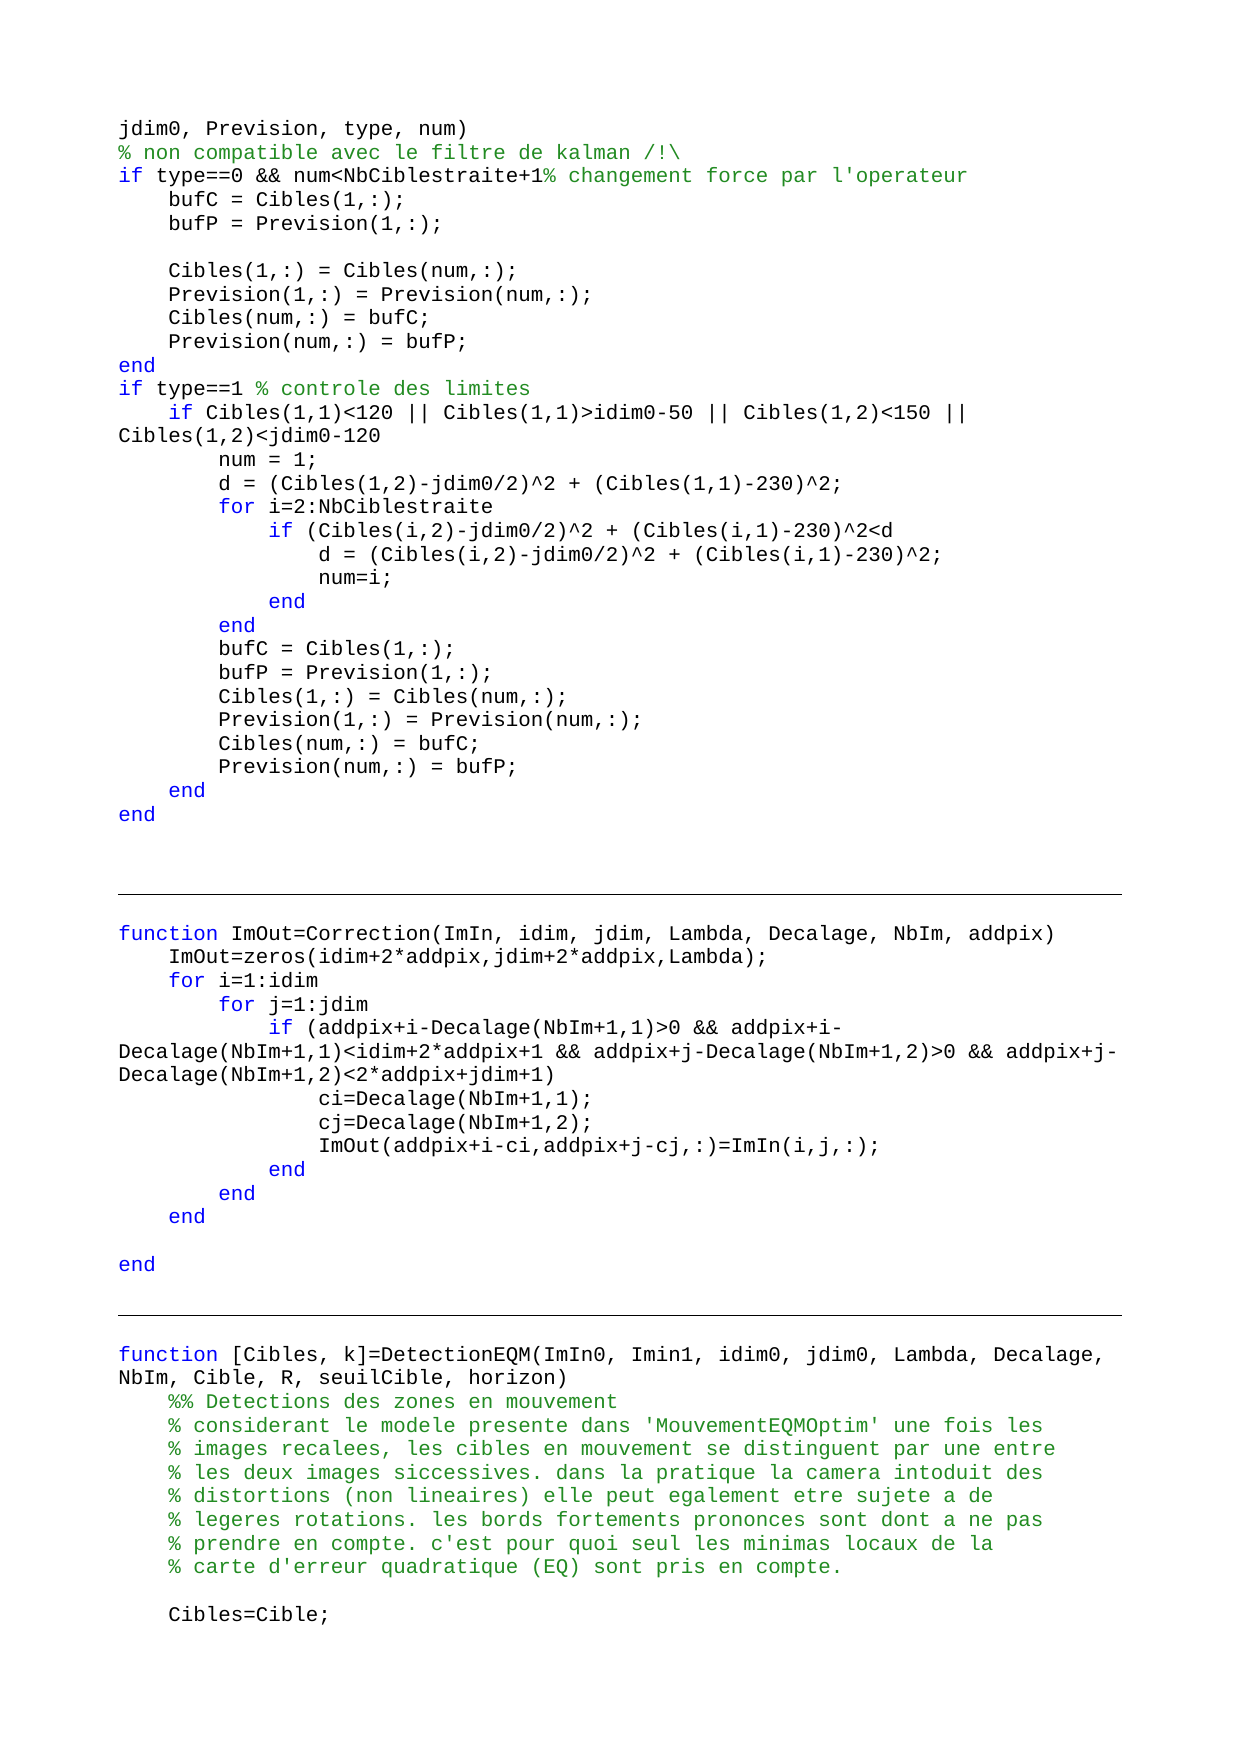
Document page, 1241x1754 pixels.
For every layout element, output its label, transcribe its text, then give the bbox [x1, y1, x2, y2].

text num=i; [118, 567, 1122, 591]
text %% Detections des zones en mouvement [118, 1391, 1122, 1414]
text % prendre en compte. c'est pour quoi seul les minimas locaux de la [118, 1533, 1122, 1556]
text Prevision(1,:) = Prevision(num,:); [118, 709, 1122, 733]
text Cibles(1,:) = Cibles(num,:); [118, 260, 1122, 284]
text end [118, 354, 1122, 378]
text end [118, 804, 1122, 827]
text if type==0 && num<NbCiblestraite+1% changement force par l'operateur [118, 165, 1122, 189]
text end [118, 780, 1122, 804]
text Cibles(num,:) = bufC; [118, 307, 1122, 331]
text for j=1:jdim [118, 993, 1122, 1017]
text % carte d'erreur quadratique (EQ) sont pris en compte. [118, 1556, 1122, 1580]
text num = 1; [118, 449, 1122, 473]
text end [118, 1159, 1122, 1183]
text % legeres rotations. les bords fortements prononces sont dont a ne pas [118, 1509, 1122, 1533]
text d = (Cibles(i,2)-jdim0/2)^2 + (Cibles(i,1)-230)^2; [118, 544, 1122, 567]
text % les deux images siccessives. dans la pratique la camera intoduit des [118, 1462, 1122, 1486]
text ImOut(addpix+i-ci,addpix+j-cj,:)=ImIn(i,j,:); [118, 1135, 1122, 1159]
text for i=2:NbCiblestraite [118, 496, 1122, 520]
text d = (Cibles(1,2)-jdim0/2)^2 + (Cibles(1,1)-230)^2; [118, 473, 1122, 496]
text Prevision(num,:) = bufP; [118, 331, 1122, 354]
text end [118, 591, 1122, 615]
text Cibles(num,:) = bufC; [118, 733, 1122, 757]
text bufC = Cibles(1,:); [118, 638, 1122, 662]
text % non compatible avec le filtre de kalman /!\ [118, 142, 1122, 165]
text jdim0, Prevision, type, num) [118, 118, 1122, 142]
text Cibles(1,:) = Cibles(num,:); [118, 686, 1122, 709]
text end [118, 1206, 1122, 1230]
text bufP = Prevision(1,:); [118, 213, 1122, 236]
text function [Cibles, k]=DetectionEQM(ImIn0, Imin1, idim0, jdim0, Lambda, Decalage, NbIm, Cible, R, seuilCible, horizon) [118, 1344, 1122, 1391]
text bufC = Cibles(1,:); [118, 189, 1122, 213]
text ImOut=zeros(idim+2*addpix,jdim+2*addpix,Lambda); [118, 946, 1122, 970]
text % images recalees, les cibles en mouvement se distinguent par une entre [118, 1438, 1122, 1462]
text ci=Decalage(NbIm+1,1); [118, 1088, 1122, 1112]
text Prevision(1,:) = Prevision(num,:); [118, 284, 1122, 307]
text Cibles=Cible; [118, 1604, 1122, 1627]
text if (Cibles(i,2)-jdim0/2)^2 + (Cibles(i,1)-230)^2<d [118, 520, 1122, 544]
text Prevision(num,:) = bufP; [118, 757, 1122, 780]
text end [118, 1254, 1122, 1277]
text for i=1:idim [118, 970, 1122, 993]
text if (addpix+i-Decalage(NbIm+1,1)>0 && addpix+i-Decalage(NbIm+1,1)<idim+2*addpix+1 && addpix+j-Decalage(NbIm+1,2)>0 && addpix+j-Decalage(NbIm+1,2)<2*addpix+jdim+1) [118, 1017, 1122, 1088]
text cj=Decalage(NbIm+1,2); [118, 1112, 1122, 1135]
text if Cibles(1,1)<120 || Cibles(1,1)>idim0-50 || Cibles(1,2)<150 || Cibles(1,2)<jdim0-120 [118, 402, 1122, 449]
text end [118, 1183, 1122, 1206]
text bufP = Prevision(1,:); [118, 662, 1122, 686]
text end [118, 615, 1122, 638]
text function ImOut=Correction(ImIn, idim, jdim, Lambda, Decalage, NbIm, addpix) [118, 923, 1122, 946]
text if type==1 % controle des limites [118, 378, 1122, 402]
text % considerant le modele presente dans 'MouvementEQMOptim' une fois les [118, 1414, 1122, 1438]
text % distortions (non lineaires) elle peut egalement etre sujete a de [118, 1486, 1122, 1509]
